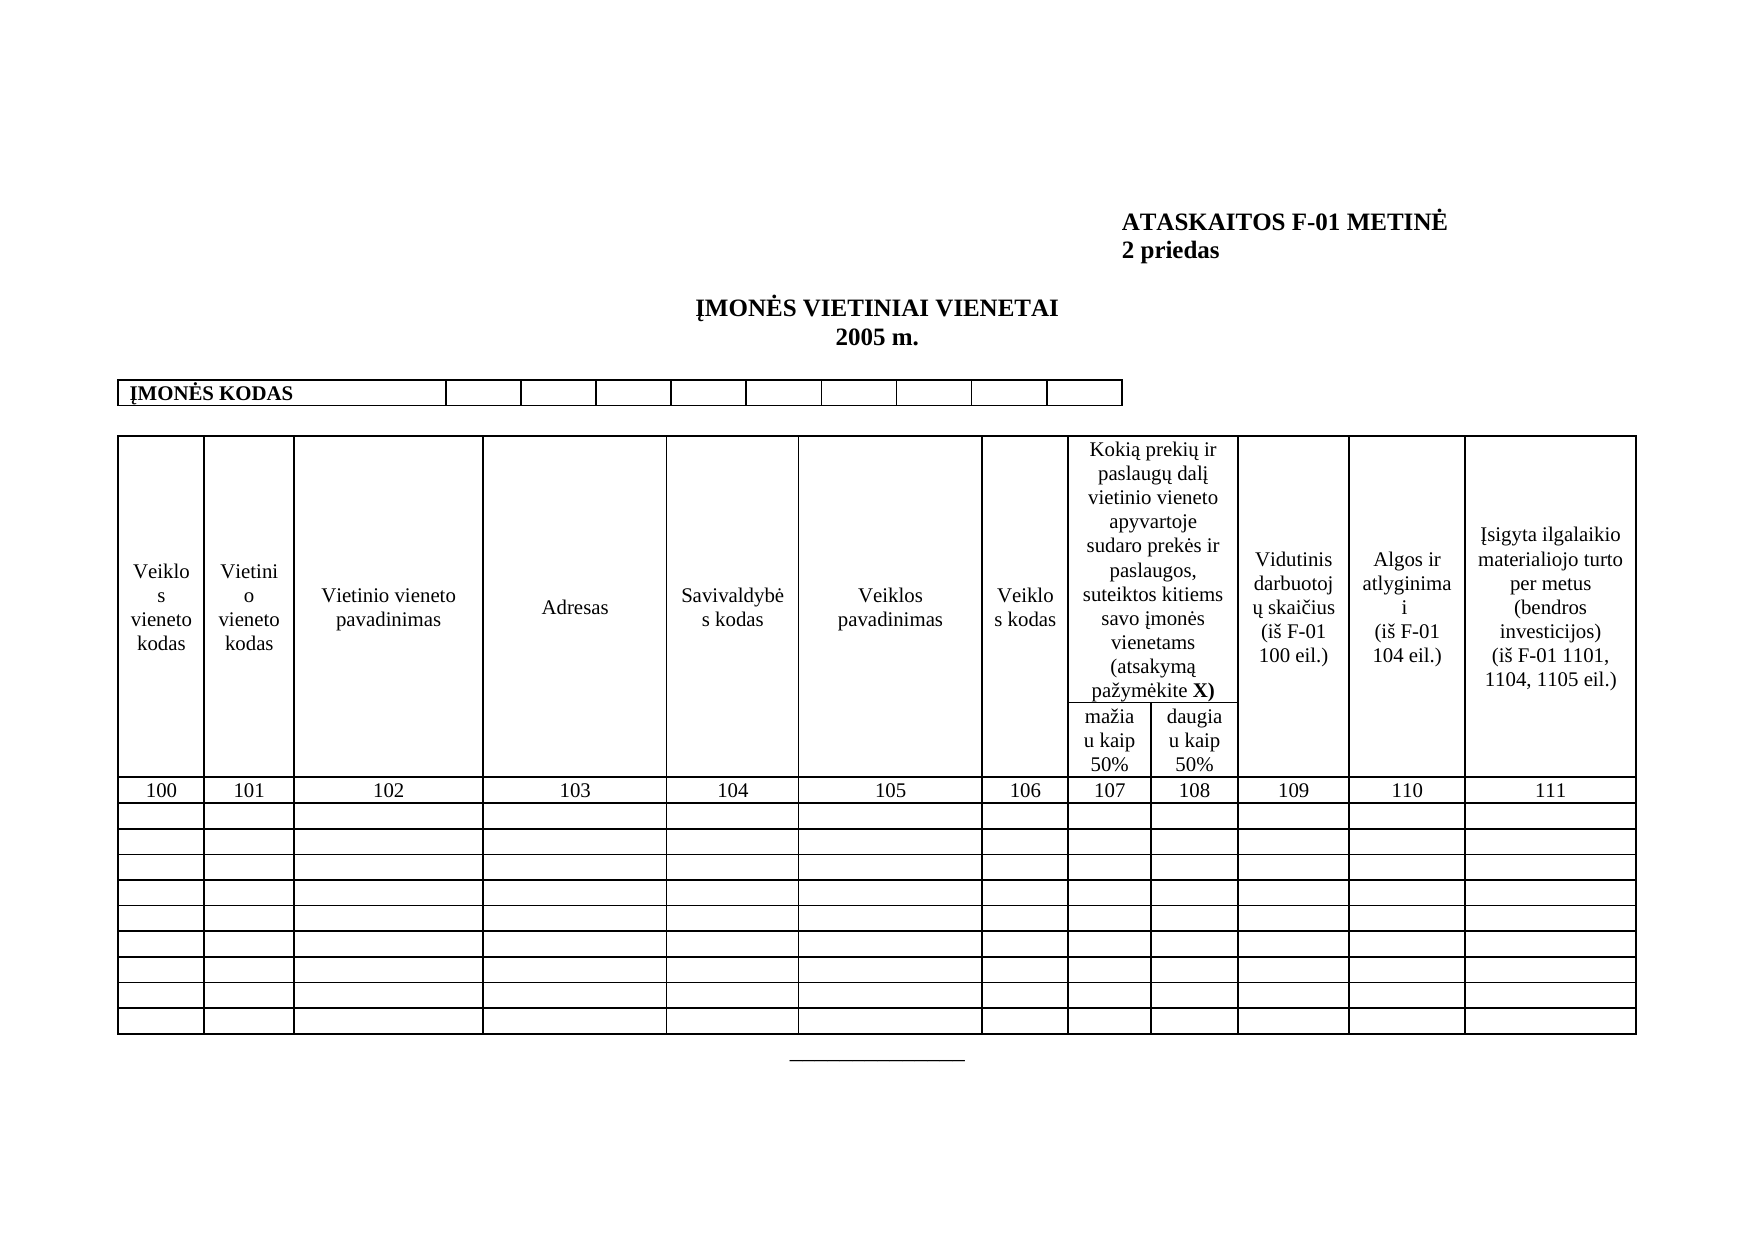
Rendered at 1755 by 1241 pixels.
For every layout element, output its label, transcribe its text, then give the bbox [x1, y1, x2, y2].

table_header Vietinio vieneto pavadinimas [295, 437, 482, 776]
table_cell [983, 1009, 1067, 1033]
table_cell [667, 830, 798, 853]
table_cell mažiau kaip 50% [1069, 703, 1150, 776]
table_cell [1239, 906, 1348, 930]
table_cell [1466, 855, 1635, 879]
table_cell [484, 881, 666, 905]
table_cell [983, 932, 1067, 956]
table_cell [1350, 855, 1464, 879]
table_header Kokią prekių ir paslaugų dalį vietinio vieneto apyvartoje sudaro prekės ir paslaugos, suteiktos kitiems savo įmonės vienetams (atsakymą pažymėkite X) [1069, 437, 1237, 702]
table_cell [1466, 830, 1635, 853]
table_cell [1069, 958, 1150, 982]
table_cell [799, 932, 981, 956]
table_header Vietinio vieneto kodas [205, 437, 293, 776]
table_cell [1069, 932, 1150, 956]
table_cell [799, 906, 981, 930]
table_cell [1239, 958, 1348, 982]
table_cell [667, 881, 798, 905]
table_cell [295, 855, 482, 879]
table_header Adresas [484, 437, 666, 776]
table_cell [484, 958, 666, 982]
table_cell [983, 855, 1067, 879]
table_cell [1350, 906, 1464, 930]
table_cell [983, 983, 1067, 1007]
table_cell [799, 830, 981, 853]
table_cell [1069, 1009, 1150, 1033]
table_cell 100 [119, 778, 203, 802]
table_cell [1466, 983, 1635, 1007]
table_cell [1152, 983, 1237, 1007]
table_cell [119, 830, 203, 853]
table_cell [1350, 804, 1464, 828]
table_cell [205, 983, 293, 1007]
table_cell [1466, 906, 1635, 930]
table_cell [1069, 855, 1150, 879]
table_cell daugiau kaip 50% [1152, 703, 1237, 776]
table_cell [295, 804, 482, 828]
table_cell [1239, 830, 1348, 853]
table_cell [119, 881, 203, 905]
table_cell [295, 932, 482, 956]
table_cell [1466, 1009, 1635, 1033]
table_cell [1350, 830, 1464, 853]
text 2 priedas [118, 235, 1636, 264]
table_cell [1239, 932, 1348, 956]
table_cell [295, 958, 482, 982]
table_cell [1239, 881, 1348, 905]
table_cell [799, 804, 981, 828]
table_header [672, 381, 745, 405]
table_cell [295, 1009, 482, 1033]
table_header Įsigyta ilgalaikio materialiojo turto per metus (bendros investicijos) (iš F-01 1101, 1104, 1105 eil.) [1466, 437, 1635, 776]
table_cell [1069, 804, 1150, 828]
table_cell [295, 881, 482, 905]
table_cell [205, 958, 293, 982]
table_cell [119, 855, 203, 879]
table_cell [1069, 983, 1150, 1007]
table_header veiklos kodas [983, 437, 1067, 776]
table_cell [667, 906, 798, 930]
table_cell [667, 932, 798, 956]
table_cell [1466, 881, 1635, 905]
table_header [747, 381, 821, 405]
text ATASKAITOS F-01 metinė [118, 207, 1636, 235]
table_cell [119, 958, 203, 982]
table_cell [1239, 983, 1348, 1007]
table_cell [1350, 932, 1464, 956]
table_cell 108 [1152, 778, 1237, 802]
table_cell [799, 983, 981, 1007]
text 2005 m. [118, 322, 1636, 350]
table_cell [484, 1009, 666, 1033]
table_cell [205, 830, 293, 853]
table_cell [205, 804, 293, 828]
table_cell [667, 983, 798, 1007]
table_cell [667, 804, 798, 828]
table_cell [205, 1009, 293, 1033]
table_header ĮMONĖS KODAS [119, 381, 445, 405]
table_cell [667, 1009, 798, 1033]
table_cell [1152, 1009, 1237, 1033]
table_cell 103 [484, 778, 666, 802]
table_cell [667, 958, 798, 982]
table_cell 102 [295, 778, 482, 802]
table_cell [1152, 932, 1237, 956]
table_cell [983, 906, 1067, 930]
table_cell [1239, 1009, 1348, 1033]
table_cell [484, 830, 666, 853]
table_cell [1350, 983, 1464, 1007]
table_cell [1350, 1009, 1464, 1033]
table_header [897, 381, 971, 405]
table_cell 109 [1239, 778, 1348, 802]
table_cell 111 [1466, 778, 1635, 802]
table_cell [1152, 830, 1237, 853]
table_cell 106 [983, 778, 1067, 802]
table_cell 105 [799, 778, 981, 802]
table_cell [484, 932, 666, 956]
table_header [447, 381, 520, 405]
table_cell 110 [1350, 778, 1464, 802]
table_cell [983, 958, 1067, 982]
table_cell [205, 855, 293, 879]
table_cell [119, 932, 203, 956]
table_cell [983, 881, 1067, 905]
table_cell 107 [1069, 778, 1150, 802]
table_cell [484, 855, 666, 879]
table_cell 101 [205, 778, 293, 802]
table_cell [1069, 830, 1150, 853]
table_header Veiklos vieneto kodas [119, 437, 203, 776]
table_cell [295, 830, 482, 853]
table_header vidutinis darbuotojų skaičius (iš F-01 100 eil.) [1239, 437, 1348, 776]
table_cell [1239, 804, 1348, 828]
table_cell [119, 906, 203, 930]
text ______________ [118, 1035, 1636, 1064]
table_cell [205, 906, 293, 930]
table_cell [1350, 958, 1464, 982]
table_cell [1466, 958, 1635, 982]
table_header [597, 381, 670, 405]
table_cell [1152, 958, 1237, 982]
table_cell [205, 932, 293, 956]
table_header Veiklos pavadinimas [799, 437, 981, 776]
table_cell [1152, 804, 1237, 828]
table_cell [1466, 932, 1635, 956]
table_cell [295, 983, 482, 1007]
table_header Savivaldybės kodas [667, 437, 798, 776]
table_cell [484, 804, 666, 828]
table_cell [667, 855, 798, 879]
table_cell [1466, 804, 1635, 828]
table_cell [205, 881, 293, 905]
table_cell [295, 906, 482, 930]
table_cell [119, 983, 203, 1007]
table_cell [983, 804, 1067, 828]
text Įmonės VIETiniai VIENETai [118, 293, 1636, 322]
table_cell [1152, 881, 1237, 905]
table_header [972, 381, 1046, 405]
table_header [522, 381, 595, 405]
table_cell [983, 830, 1067, 853]
table_cell [799, 958, 981, 982]
table_cell [119, 1009, 203, 1033]
table_cell [1069, 906, 1150, 930]
table_cell [1350, 881, 1464, 905]
table_cell [484, 983, 666, 1007]
table_cell 104 [667, 778, 798, 802]
table_cell [119, 804, 203, 828]
table_cell [1152, 855, 1237, 879]
table_header [1048, 381, 1121, 405]
table_cell [1239, 855, 1348, 879]
table_header [822, 381, 896, 405]
table_cell [1069, 881, 1150, 905]
table_header Algos ir atlyginimai (iš F-01 104 eil.) [1350, 437, 1464, 776]
table_cell [484, 906, 666, 930]
table_cell [799, 881, 981, 905]
table_cell [1152, 906, 1237, 930]
table_cell [799, 1009, 981, 1033]
table_cell [799, 855, 981, 879]
